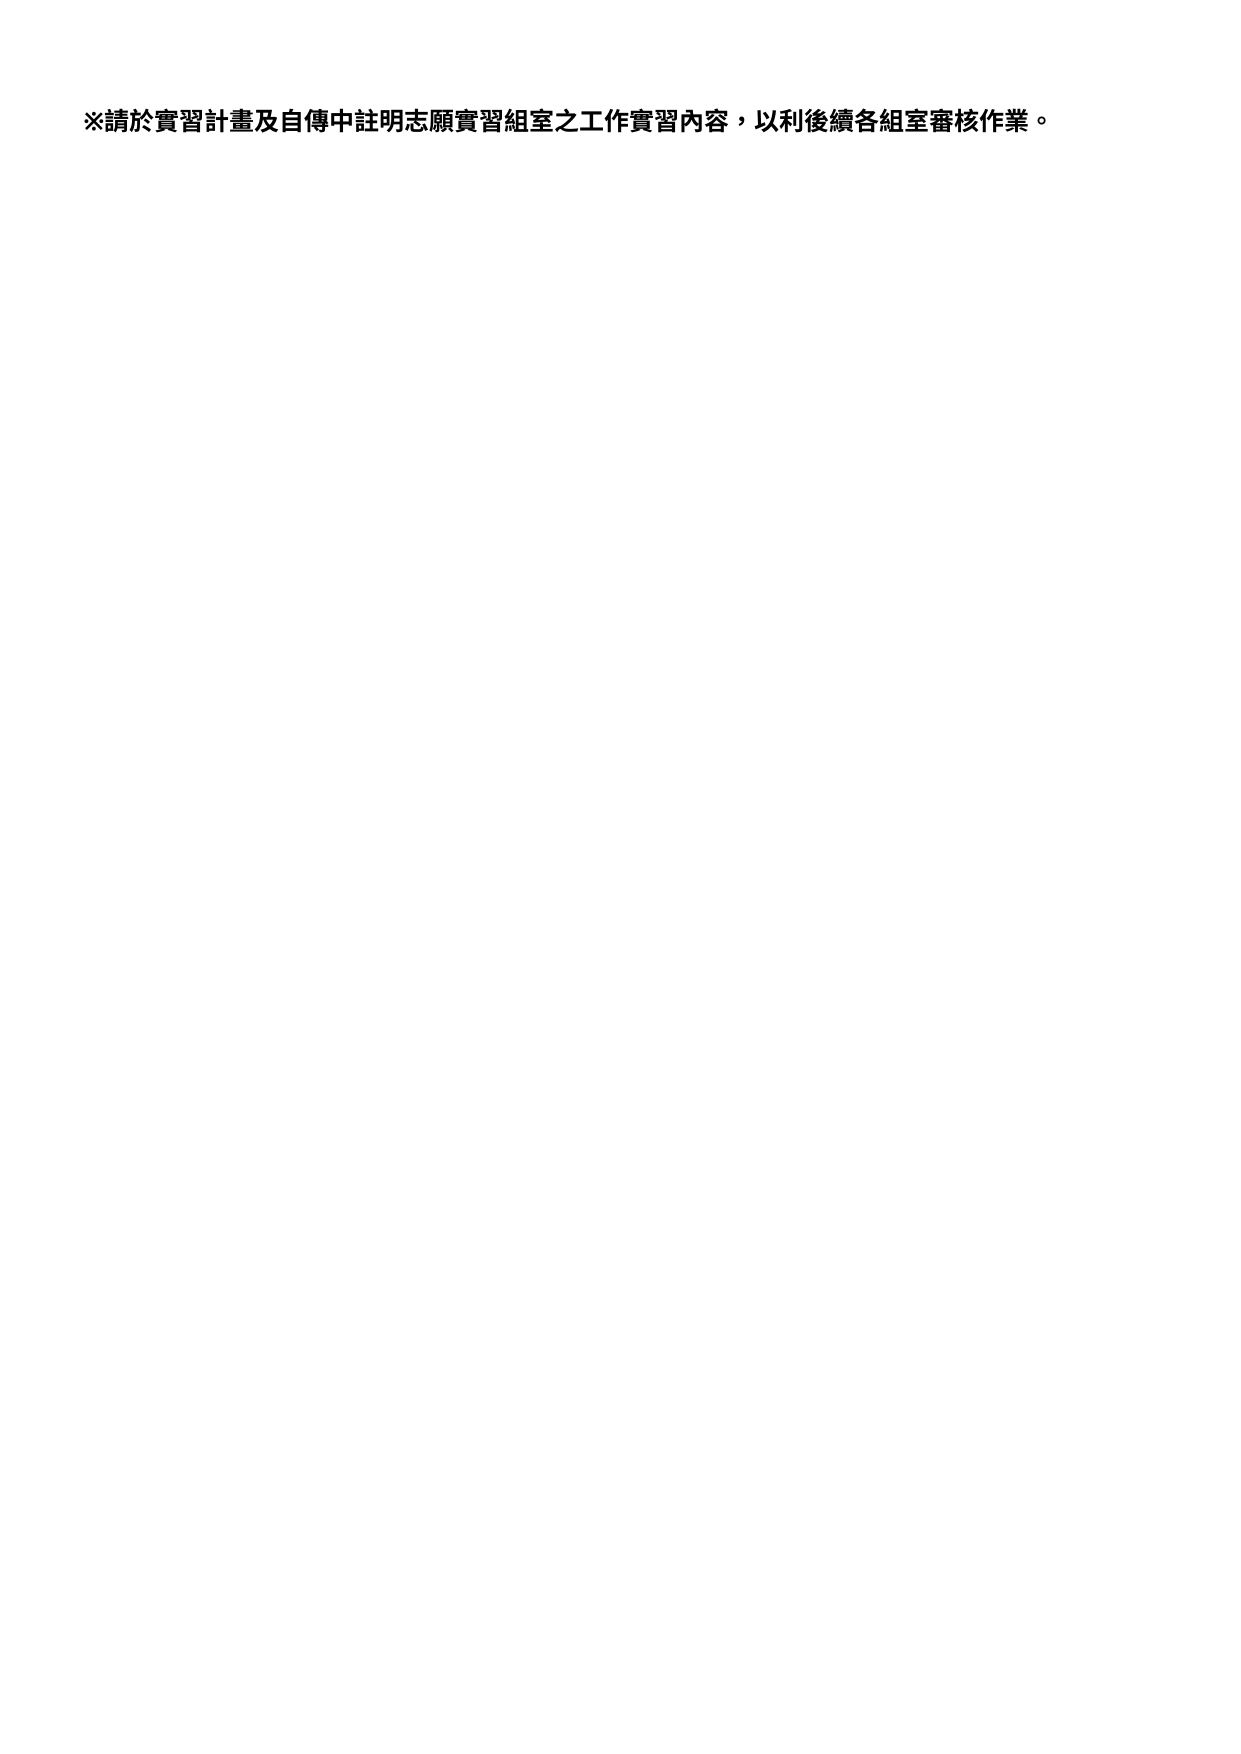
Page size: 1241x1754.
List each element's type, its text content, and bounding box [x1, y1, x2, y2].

text ※請於實習計畫及自傳中註明志願實習組室之工作實習內容，以利後續各組室審核作業。 [83, 101, 1152, 137]
